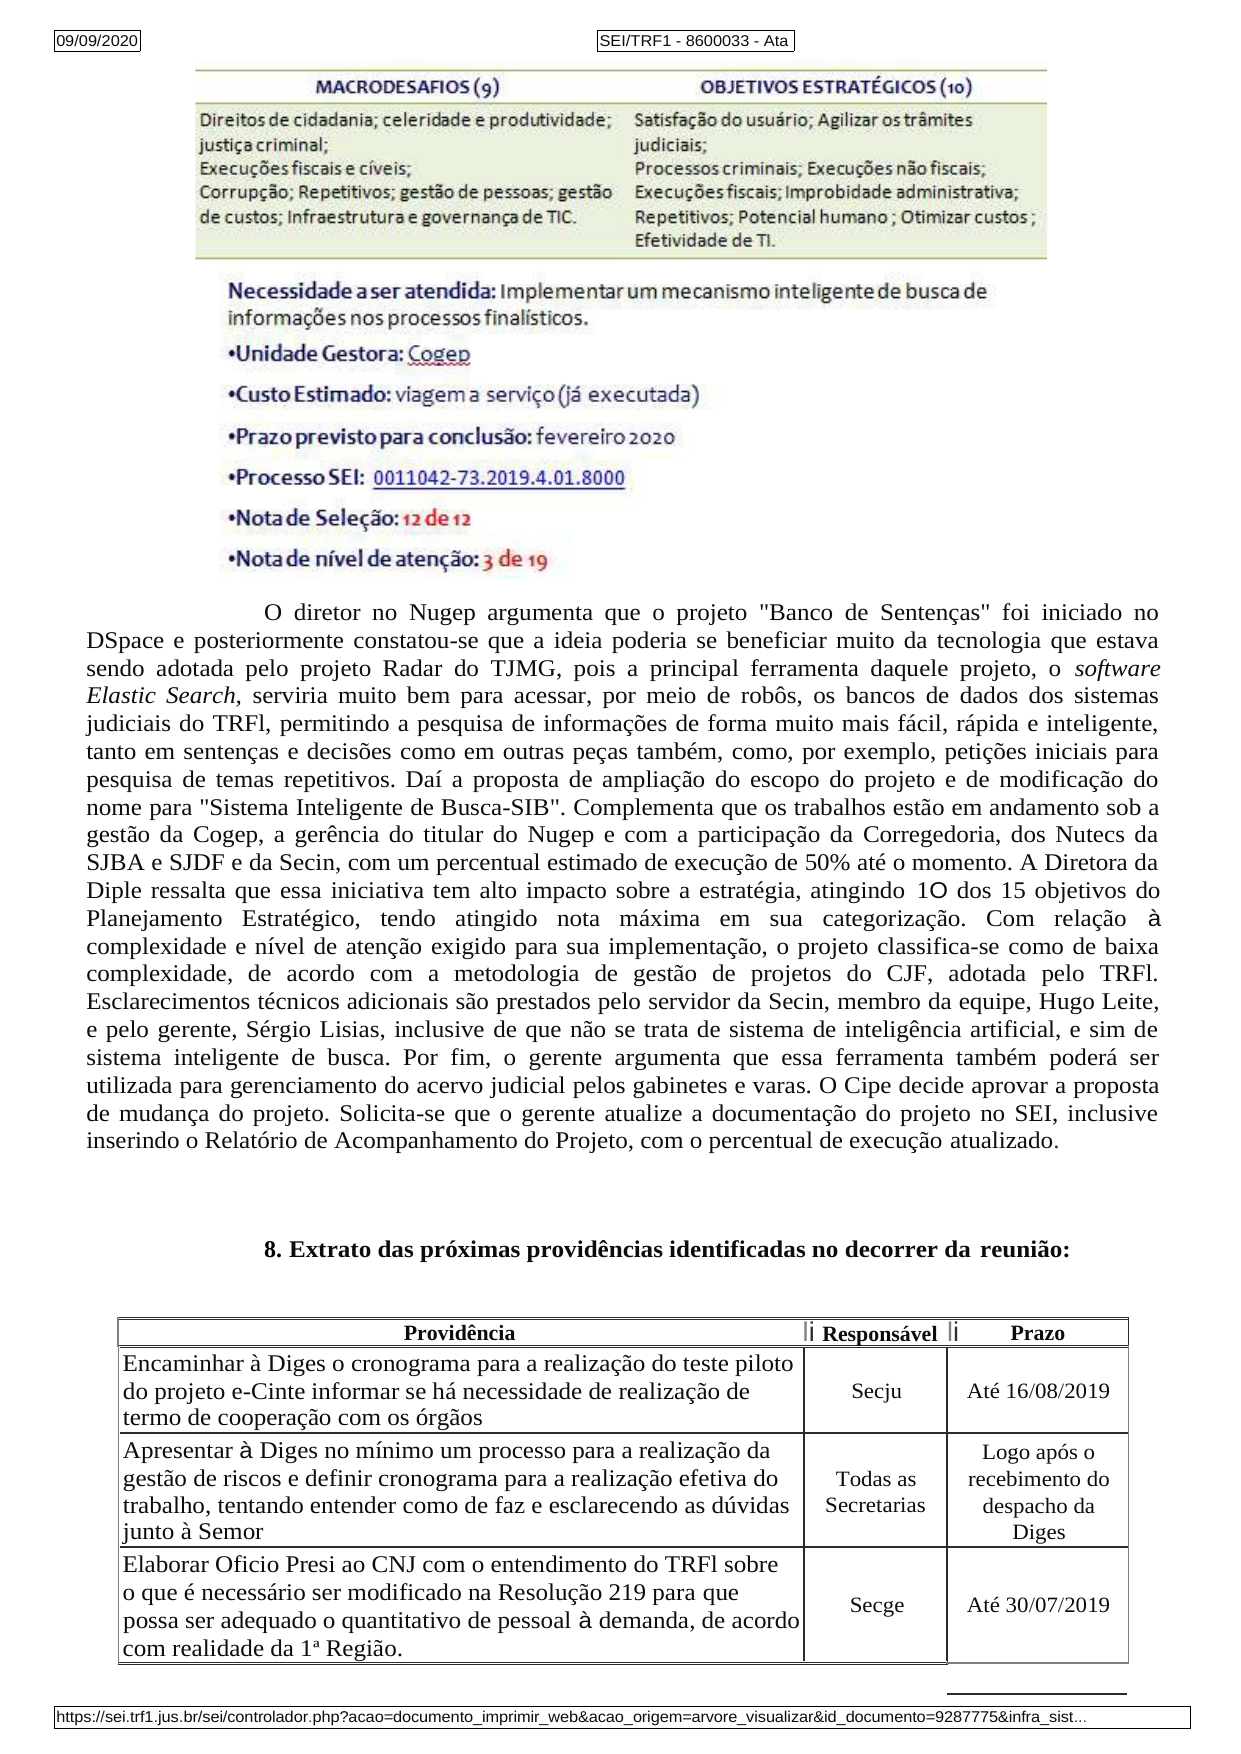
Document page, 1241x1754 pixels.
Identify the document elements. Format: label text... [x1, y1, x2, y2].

table_cell Todas as Secretarias [805, 1434, 946, 1546]
table_cell Encaminhar à Diges o cronograma para a realização do teste piloto do projeto e-Cinte informar se há necessidade de realização de termo de cooperação com os órgãos [119, 1348, 803, 1431]
table_cell Elaborar Oficio Presi ao CNJ com o entendimento do TRFl sobre o que é necessário ser modificado na Resolução 219 para que possa ser adequado o quantitativo de pessoal à demanda, de acordo com realidade da 1ª Região. [119, 1548, 804, 1662]
picture [195, 59, 1048, 579]
subtitle Extrato das próximas providências identificadas no decorrer da reunião: [264, 1235, 1182, 1263]
table_cell Secge [804, 1548, 947, 1662]
table_cell Até 30/07/2019 [948, 1548, 1128, 1662]
table_header Providência li Responsável li Prazo [119, 1320, 1128, 1345]
text O diretor no Nugep argumenta que o projeto "Banco de Sentenças" foi iniciado no DSpace e posteriormente constatou-se que a ideia poderia se beneficiar muito da tecnologia que estava sendo adotada pelo projeto Radar do TJMG, pois a principal ferramenta daquele projeto, o software Elastic Search, serviria muito bem para acessar, por meio de robôs, os bancos de dados dos sistemas judiciais do TRFl, permitindo a pesquisa de informações de forma muito mais fácil, rápida e inteligente, tanto em sentenças e decisões como em outras peças também, como, por exemplo, petições iniciais para pesquisa de temas repetitivos. Daí a proposta de ampliação do escopo do projeto e de modificação do nome para "Sistema Inteligente de Busca-SIB". Complementa que os trabalhos estão em andamento sob a gestão da Cogep, a gerência do titular do Nugep e com a participação da Corregedoria, dos Nutecs da SJBA e SJDF e da Secin, com um percentual estimado de execução de 50% até o momento. A Diretora da Diple ressalta que essa iniciativa tem alto impacto sobre a estratégia, atingindo 1O dos 15 objetivos do Planejamento Estratégico, tendo atingido nota máxima em sua categorização. Com relação à complexidade e nível de atenção exigido para sua implementação, o projeto classifica-se como de baixa complexidade, de acordo com a metodologia de gestão de projetos do CJF, adotada pelo TRFl. Esclarecimentos técnicos adicionais são prestados pelo servidor da Secin, membro da equipe, Hugo Leite, e pelo gerente, Sérgio Lisias, inclusive de que não se trata de sistema de inteligência artificial, e sim de sistema inteligente de busca. Por fim, o gerente argumenta que essa ferramenta também poderá ser utilizada para gerenciamento do acervo judicial pelos gabinetes e varas. O Cipe decide aprovar a proposta de mudança do projeto. Solicita-se que o gerente atualize a documentação do projeto no SEI, inclusive inserindo o Relatório de Acompanhamento do Projeto, com o percentual de execução atualizado. [86, 598, 1161, 1154]
table_cell Secju [805, 1348, 946, 1431]
table_cell Até 16/08/2019 [948, 1348, 1128, 1431]
table_cell Logo após o recebimento do despacho da Diges [948, 1434, 1128, 1546]
table_cell Apresentar à Diges no mínimo um processo para a realização da gestão de riscos e definir cronograma para a realização efetiva do trabalho, tentando entender como de faz e esclarecendo as dúvidas junto à Semor [119, 1434, 803, 1546]
